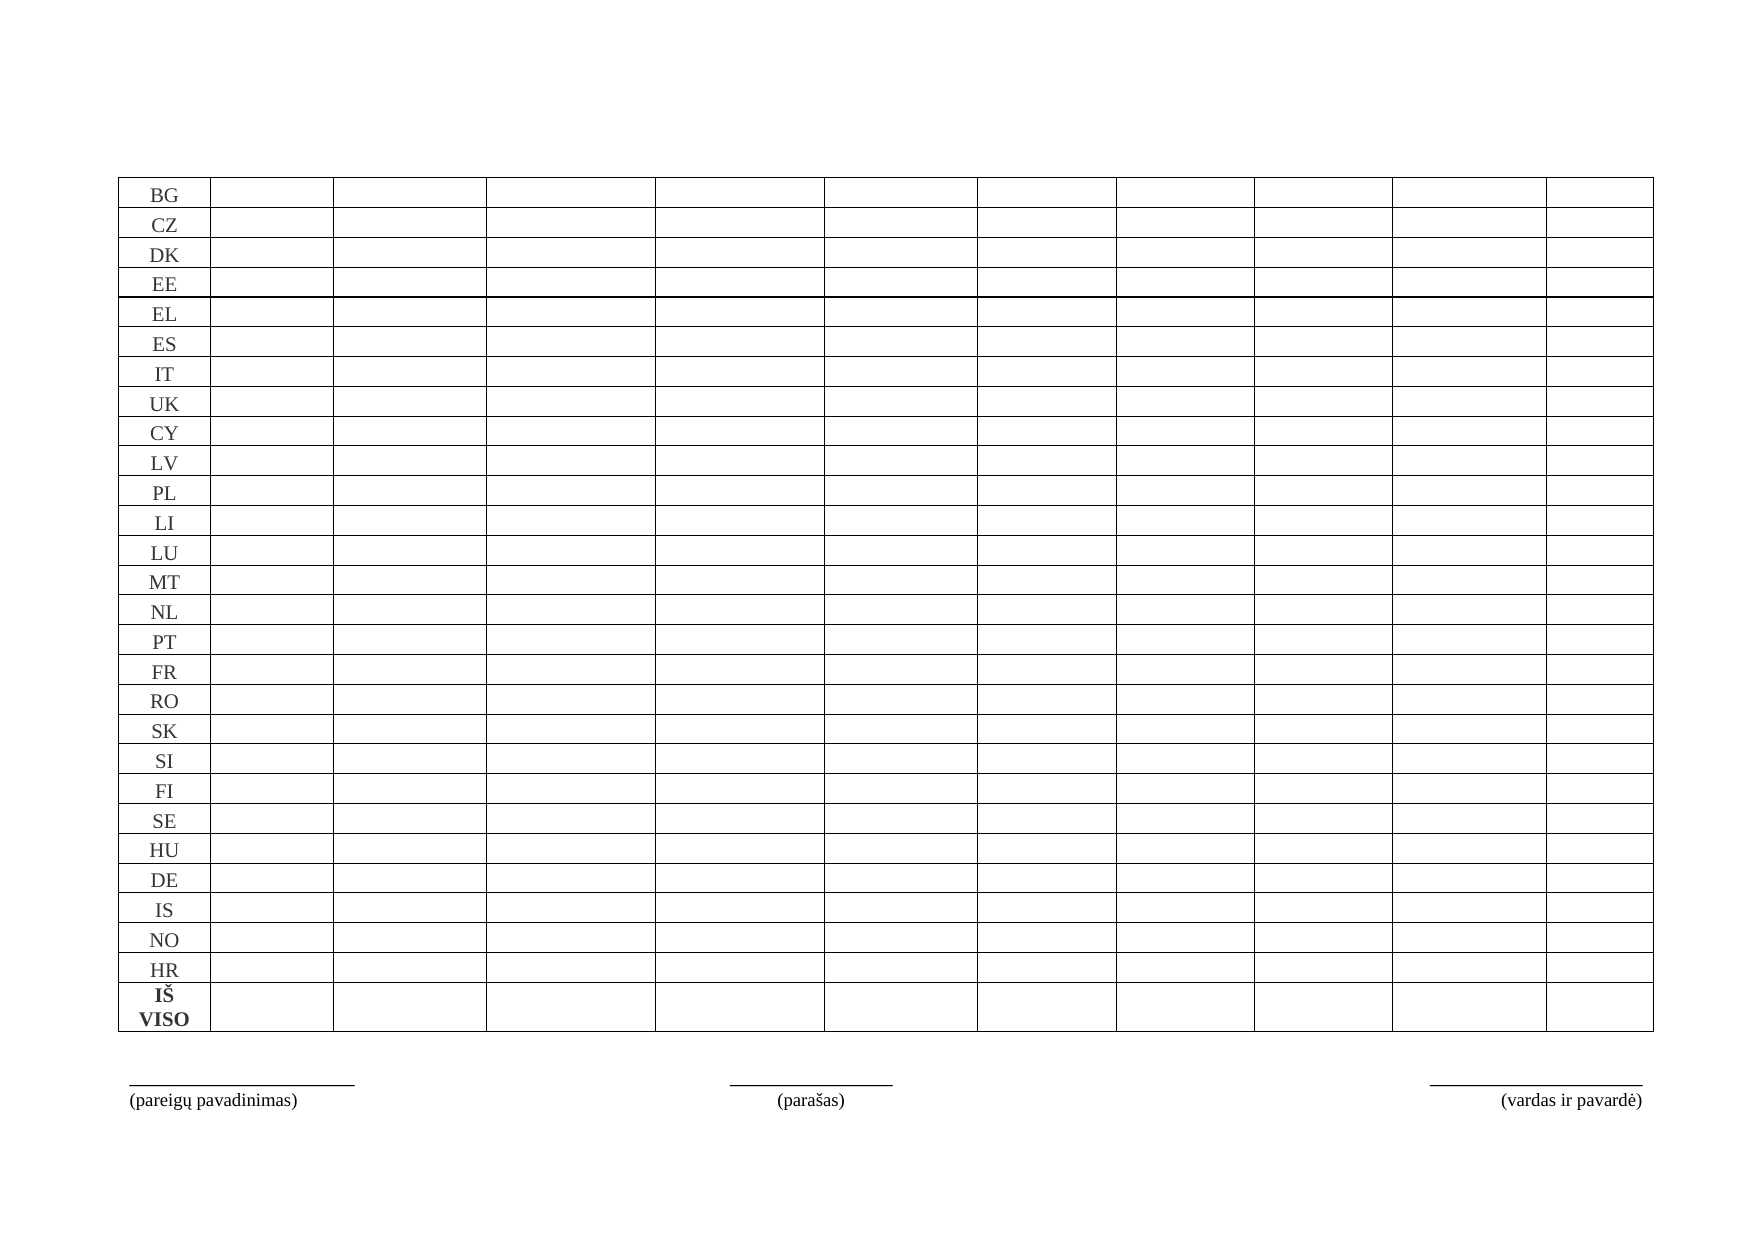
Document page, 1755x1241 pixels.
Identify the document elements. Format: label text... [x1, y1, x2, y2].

table_cell [211, 446, 333, 475]
table_cell [978, 298, 1116, 326]
table_cell [211, 804, 333, 833]
table_cell [1393, 357, 1546, 386]
table_cell [1547, 506, 1653, 535]
table_cell [487, 387, 655, 416]
table_cell [1117, 476, 1254, 505]
table_cell [1393, 178, 1546, 207]
table_cell [334, 864, 486, 892]
table_cell [1393, 298, 1546, 326]
table_cell [1117, 268, 1254, 296]
table_cell [1547, 715, 1653, 743]
table_cell [487, 804, 655, 833]
table_cell [1393, 834, 1546, 862]
table_cell [211, 327, 333, 356]
table_cell [211, 744, 333, 773]
table_cell DE [119, 864, 210, 892]
table_cell [1255, 506, 1392, 535]
table_cell [825, 536, 977, 564]
table_cell [978, 536, 1116, 564]
table_cell [334, 476, 486, 505]
table_cell SE [119, 804, 210, 833]
table_cell [656, 715, 824, 743]
table_cell CZ [119, 208, 210, 237]
table_cell [825, 625, 977, 654]
table_cell [1547, 446, 1653, 475]
table_cell [1117, 685, 1254, 713]
table_cell [1255, 327, 1392, 356]
table_cell [656, 744, 824, 773]
table_cell EL [119, 298, 210, 326]
table_cell [1547, 238, 1653, 267]
table_cell [1547, 298, 1653, 326]
table_cell [1547, 774, 1653, 803]
table_cell [1117, 357, 1254, 386]
table_cell [334, 178, 486, 207]
table_cell [1255, 536, 1392, 564]
table_cell [1117, 536, 1254, 564]
table_cell [1255, 476, 1392, 505]
table_cell [1547, 178, 1653, 207]
table_cell [1255, 923, 1392, 952]
table_cell [1547, 417, 1653, 445]
table_cell [978, 744, 1116, 773]
table_cell [656, 685, 824, 713]
table_cell IŠ VISO [119, 983, 210, 1031]
table_cell [487, 834, 655, 862]
table_cell [211, 893, 333, 922]
table_cell [825, 744, 977, 773]
table_cell [211, 387, 333, 416]
table_cell [1255, 298, 1392, 326]
table_cell [656, 268, 824, 296]
table_cell [211, 238, 333, 267]
table_cell [1117, 506, 1254, 535]
table_cell [825, 178, 977, 207]
table_cell [334, 506, 486, 535]
table_cell [487, 595, 655, 624]
table_cell [1393, 804, 1546, 833]
table_cell [1547, 566, 1653, 594]
table_cell NL [119, 595, 210, 624]
table_cell [487, 446, 655, 475]
table_cell [1393, 268, 1546, 296]
table_cell [1393, 506, 1546, 535]
table_cell [1117, 178, 1254, 207]
table_cell [656, 238, 824, 267]
table_cell [1117, 864, 1254, 892]
table_cell [487, 536, 655, 564]
table_cell [978, 685, 1116, 713]
table_cell [1117, 566, 1254, 594]
table_cell [825, 208, 977, 237]
table_cell [1393, 595, 1546, 624]
table_cell [1393, 417, 1546, 445]
table_cell [334, 208, 486, 237]
table_cell [487, 625, 655, 654]
table_cell [1547, 834, 1653, 862]
table_cell [334, 327, 486, 356]
table_cell [211, 625, 333, 654]
table_cell SK [119, 715, 210, 743]
table_cell [487, 417, 655, 445]
table_cell [487, 476, 655, 505]
table_cell [334, 774, 486, 803]
table_cell [1117, 774, 1254, 803]
table_cell [1393, 715, 1546, 743]
table_cell [334, 983, 486, 1031]
table_cell [1393, 238, 1546, 267]
table_cell [1393, 208, 1546, 237]
table_cell [1393, 685, 1546, 713]
table_cell [334, 446, 486, 475]
table_cell [1255, 625, 1392, 654]
table_cell [487, 327, 655, 356]
table_cell [1547, 357, 1653, 386]
table_cell [978, 446, 1116, 475]
table_cell [334, 536, 486, 564]
table_cell [1255, 744, 1392, 773]
table_cell FI [119, 774, 210, 803]
table_cell [978, 864, 1116, 892]
table_cell [825, 506, 977, 535]
table_cell [1255, 893, 1392, 922]
table_cell [487, 655, 655, 684]
table_cell [825, 834, 977, 862]
table_cell [656, 834, 824, 862]
table_cell [1255, 983, 1392, 1031]
table_cell [1393, 923, 1546, 952]
table_cell [825, 327, 977, 356]
table_cell PT [119, 625, 210, 654]
table_cell [656, 983, 824, 1031]
table_cell [1547, 744, 1653, 773]
table_cell [487, 357, 655, 386]
table_header __________________ (pareigų pavadinimas) [118, 1061, 630, 1111]
table_cell [334, 357, 486, 386]
table_cell [1547, 655, 1653, 684]
table_cell [978, 893, 1116, 922]
table_cell IT [119, 357, 210, 386]
table_cell [1117, 446, 1254, 475]
table_cell [978, 953, 1116, 982]
table_cell [1117, 208, 1254, 237]
table_cell [1255, 446, 1392, 475]
table_cell [1255, 804, 1392, 833]
table_cell SI [119, 744, 210, 773]
table_cell [978, 625, 1116, 654]
table_cell [334, 298, 486, 326]
table_cell [825, 417, 977, 445]
table_cell [978, 774, 1116, 803]
table_cell [487, 268, 655, 296]
table_cell [1547, 387, 1653, 416]
table_cell [1117, 625, 1254, 654]
table_cell [978, 357, 1116, 386]
table_cell [656, 804, 824, 833]
table_cell [978, 804, 1116, 833]
table_cell [1255, 417, 1392, 445]
table_cell [978, 417, 1116, 445]
table_cell LU [119, 536, 210, 564]
table_cell [211, 595, 333, 624]
table_cell [1117, 327, 1254, 356]
table_cell [334, 387, 486, 416]
table_cell [487, 864, 655, 892]
table_cell NO [119, 923, 210, 952]
table_cell IS [119, 893, 210, 922]
table_cell [656, 476, 824, 505]
table_cell [1117, 417, 1254, 445]
table_cell [1393, 566, 1546, 594]
table_cell [1393, 864, 1546, 892]
table_cell HR [119, 953, 210, 982]
table_cell [1255, 655, 1392, 684]
table_cell [825, 268, 977, 296]
table_cell [1117, 238, 1254, 267]
table_cell [656, 506, 824, 535]
table_cell [487, 566, 655, 594]
table_cell [978, 238, 1116, 267]
table_cell [1393, 387, 1546, 416]
table_cell [1255, 685, 1392, 713]
table_cell [211, 536, 333, 564]
table_cell [656, 357, 824, 386]
table_cell [1547, 923, 1653, 952]
table_cell [211, 715, 333, 743]
table_cell [656, 923, 824, 952]
table_cell [656, 953, 824, 982]
table_cell [825, 298, 977, 326]
table_cell [334, 685, 486, 713]
table_cell [978, 566, 1116, 594]
table_cell [656, 655, 824, 684]
table_cell [334, 625, 486, 654]
table_cell [1393, 744, 1546, 773]
table_cell DK [119, 238, 210, 267]
table_cell [487, 715, 655, 743]
table_cell [825, 446, 977, 475]
table_cell [211, 417, 333, 445]
table_cell [656, 178, 824, 207]
table_cell [1547, 953, 1653, 982]
table_cell [487, 208, 655, 237]
table_cell [487, 953, 655, 982]
table_cell [1547, 625, 1653, 654]
table_cell [656, 208, 824, 237]
table_cell [487, 923, 655, 952]
table_cell [487, 774, 655, 803]
table_cell [825, 655, 977, 684]
table_cell [487, 178, 655, 207]
table_cell ES [119, 327, 210, 356]
table_cell [211, 566, 333, 594]
table_cell [1117, 923, 1254, 952]
table_cell [1393, 655, 1546, 684]
table_cell [1547, 327, 1653, 356]
table_cell [211, 864, 333, 892]
table_cell [211, 983, 333, 1031]
table_cell [1547, 893, 1653, 922]
table_cell [1255, 715, 1392, 743]
table_cell [825, 774, 977, 803]
table_cell [825, 387, 977, 416]
table_cell [1255, 208, 1392, 237]
table_cell [487, 298, 655, 326]
table_cell [334, 417, 486, 445]
table_cell [1255, 387, 1392, 416]
table_cell [1117, 744, 1254, 773]
table_cell [978, 983, 1116, 1031]
table_cell [1255, 595, 1392, 624]
table_cell [211, 655, 333, 684]
table_cell [1547, 864, 1653, 892]
table_cell [1547, 595, 1653, 624]
table_cell [825, 983, 977, 1031]
table_cell [978, 387, 1116, 416]
table_cell [978, 327, 1116, 356]
table_cell [1547, 476, 1653, 505]
table_cell [825, 715, 977, 743]
table_cell [656, 536, 824, 564]
table_cell [978, 655, 1116, 684]
table_cell [1117, 804, 1254, 833]
table_cell HU [119, 834, 210, 862]
table_cell [211, 357, 333, 386]
table_cell [211, 298, 333, 326]
table_cell [1255, 357, 1392, 386]
table_cell [1393, 536, 1546, 564]
table_cell [211, 923, 333, 952]
table_cell [1393, 625, 1546, 654]
table_cell [211, 774, 333, 803]
table_cell [1117, 834, 1254, 862]
table_cell [1117, 595, 1254, 624]
table_cell [978, 268, 1116, 296]
table_cell BG [119, 178, 210, 207]
table_cell [487, 744, 655, 773]
table_cell [1255, 834, 1392, 862]
table_cell [211, 178, 333, 207]
table_cell [211, 208, 333, 237]
table_cell [334, 655, 486, 684]
table_cell [825, 476, 977, 505]
table_cell FR [119, 655, 210, 684]
table_cell [825, 685, 977, 713]
table_cell [1547, 804, 1653, 833]
table_cell [211, 685, 333, 713]
table_cell [656, 864, 824, 892]
table_cell [1393, 327, 1546, 356]
table_cell [487, 983, 655, 1031]
table_cell [656, 595, 824, 624]
table_cell UK [119, 387, 210, 416]
table_cell [825, 953, 977, 982]
table_cell [1255, 268, 1392, 296]
table_cell [1547, 685, 1653, 713]
table_cell [1547, 983, 1653, 1031]
table_cell [211, 476, 333, 505]
table_cell [1255, 178, 1392, 207]
table_cell [656, 625, 824, 654]
table_cell [1117, 983, 1254, 1031]
table_cell [334, 715, 486, 743]
table_cell [1117, 953, 1254, 982]
table_cell [1393, 476, 1546, 505]
table_cell [211, 953, 333, 982]
table_cell EE [119, 268, 210, 296]
table_cell [334, 566, 486, 594]
table_cell [825, 864, 977, 892]
table_cell [1393, 893, 1546, 922]
table_cell [487, 893, 655, 922]
table_cell [1547, 268, 1653, 296]
table_cell [825, 893, 977, 922]
table_cell [1255, 864, 1392, 892]
table_cell CY [119, 417, 210, 445]
table_cell [1393, 983, 1546, 1031]
table_cell [978, 208, 1116, 237]
table_cell [656, 446, 824, 475]
table_cell [334, 804, 486, 833]
table_cell LI [119, 506, 210, 535]
table_cell [1255, 238, 1392, 267]
table_cell MT [119, 566, 210, 594]
table_cell [978, 715, 1116, 743]
table_cell [978, 178, 1116, 207]
table_cell [334, 834, 486, 862]
table_cell [978, 595, 1116, 624]
table_cell [978, 476, 1116, 505]
table_cell [334, 268, 486, 296]
table_cell [1117, 387, 1254, 416]
table_cell [1393, 774, 1546, 803]
table_cell [211, 506, 333, 535]
table_cell [978, 506, 1116, 535]
table_cell [211, 834, 333, 862]
table_cell [1393, 953, 1546, 982]
table_header _________________ (vardas ir pavardė) [992, 1061, 1653, 1111]
table_cell [656, 298, 824, 326]
table_cell [1117, 298, 1254, 326]
table_cell [1117, 655, 1254, 684]
table_cell [825, 595, 977, 624]
table_cell [978, 834, 1116, 862]
table_cell LV [119, 446, 210, 475]
table_cell [334, 238, 486, 267]
table_header _____________ (parašas) [630, 1061, 992, 1111]
table_cell [487, 685, 655, 713]
table_cell [825, 804, 977, 833]
table_cell [1117, 715, 1254, 743]
table_cell [1255, 953, 1392, 982]
table_cell PL [119, 476, 210, 505]
table_cell [1393, 446, 1546, 475]
table_cell [656, 327, 824, 356]
table_cell [211, 268, 333, 296]
table_cell [656, 893, 824, 922]
table_cell [825, 238, 977, 267]
table_cell [334, 893, 486, 922]
table_cell RO [119, 685, 210, 713]
table_cell [825, 566, 977, 594]
table_cell [334, 923, 486, 952]
table_cell [656, 387, 824, 416]
table_cell [656, 417, 824, 445]
table_cell [1255, 566, 1392, 594]
table_cell [1547, 208, 1653, 237]
table_cell [334, 595, 486, 624]
table_cell [656, 566, 824, 594]
table_cell [334, 744, 486, 773]
table_cell [487, 506, 655, 535]
table_cell [978, 923, 1116, 952]
table_cell [1255, 774, 1392, 803]
table_cell [825, 357, 977, 386]
table_cell [656, 774, 824, 803]
table_cell [825, 923, 977, 952]
table_cell [487, 238, 655, 267]
table_cell [334, 953, 486, 982]
table_cell [1547, 536, 1653, 564]
table_cell [1117, 893, 1254, 922]
